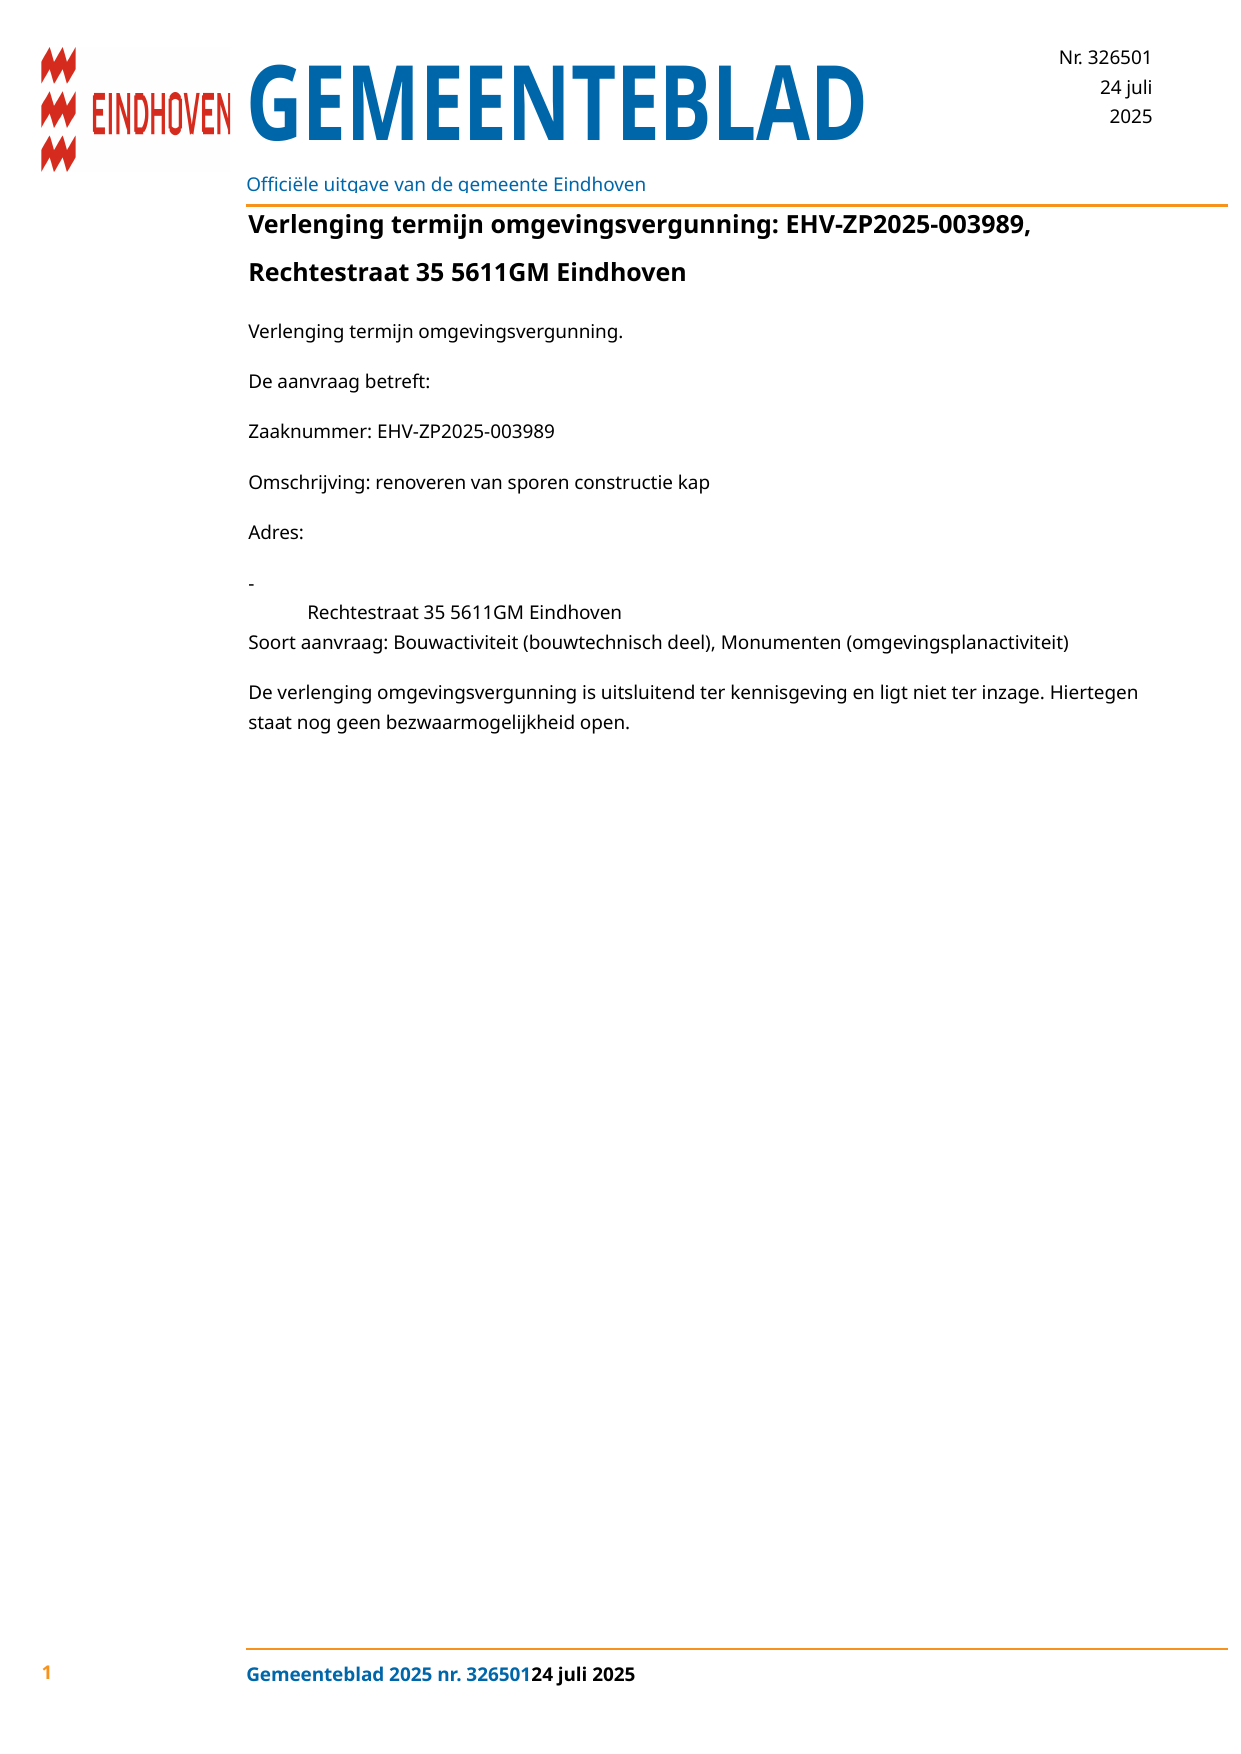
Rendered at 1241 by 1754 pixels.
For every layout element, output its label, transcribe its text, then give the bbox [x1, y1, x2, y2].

text Adres: [248, 519, 1152, 545]
text Zaaknummer: EHV-ZP2025-003989 [248, 419, 1152, 444]
text Verlenging termijn omgevingsvergunning. [248, 318, 1152, 344]
text De verlenging omgevingsvergunning is uitsluitend ter kennisgeving en ligt niet ter inzage. Hiertegen staat nog geen bezwaarmogelijkheid open. [248, 679, 1152, 735]
list Rechtestraat 35 5611GM Eindhoven [248, 599, 1152, 625]
text Verlenging termijn omgevingsvergunning: EHV-ZP2025-003989, Rechtestraat 35 5611GM Eindhoven [248, 207, 1152, 288]
text De aanvraag betreft: [248, 368, 1152, 394]
text Soort aanvraag: Bouwactiviteit (bouwtechnisch deel), Monumenten (omgevingsplanactiviteit) [248, 629, 1152, 655]
text Omschrijving: renoveren van sporen constructie kap [248, 469, 1152, 495]
picture [41, 47, 231, 172]
